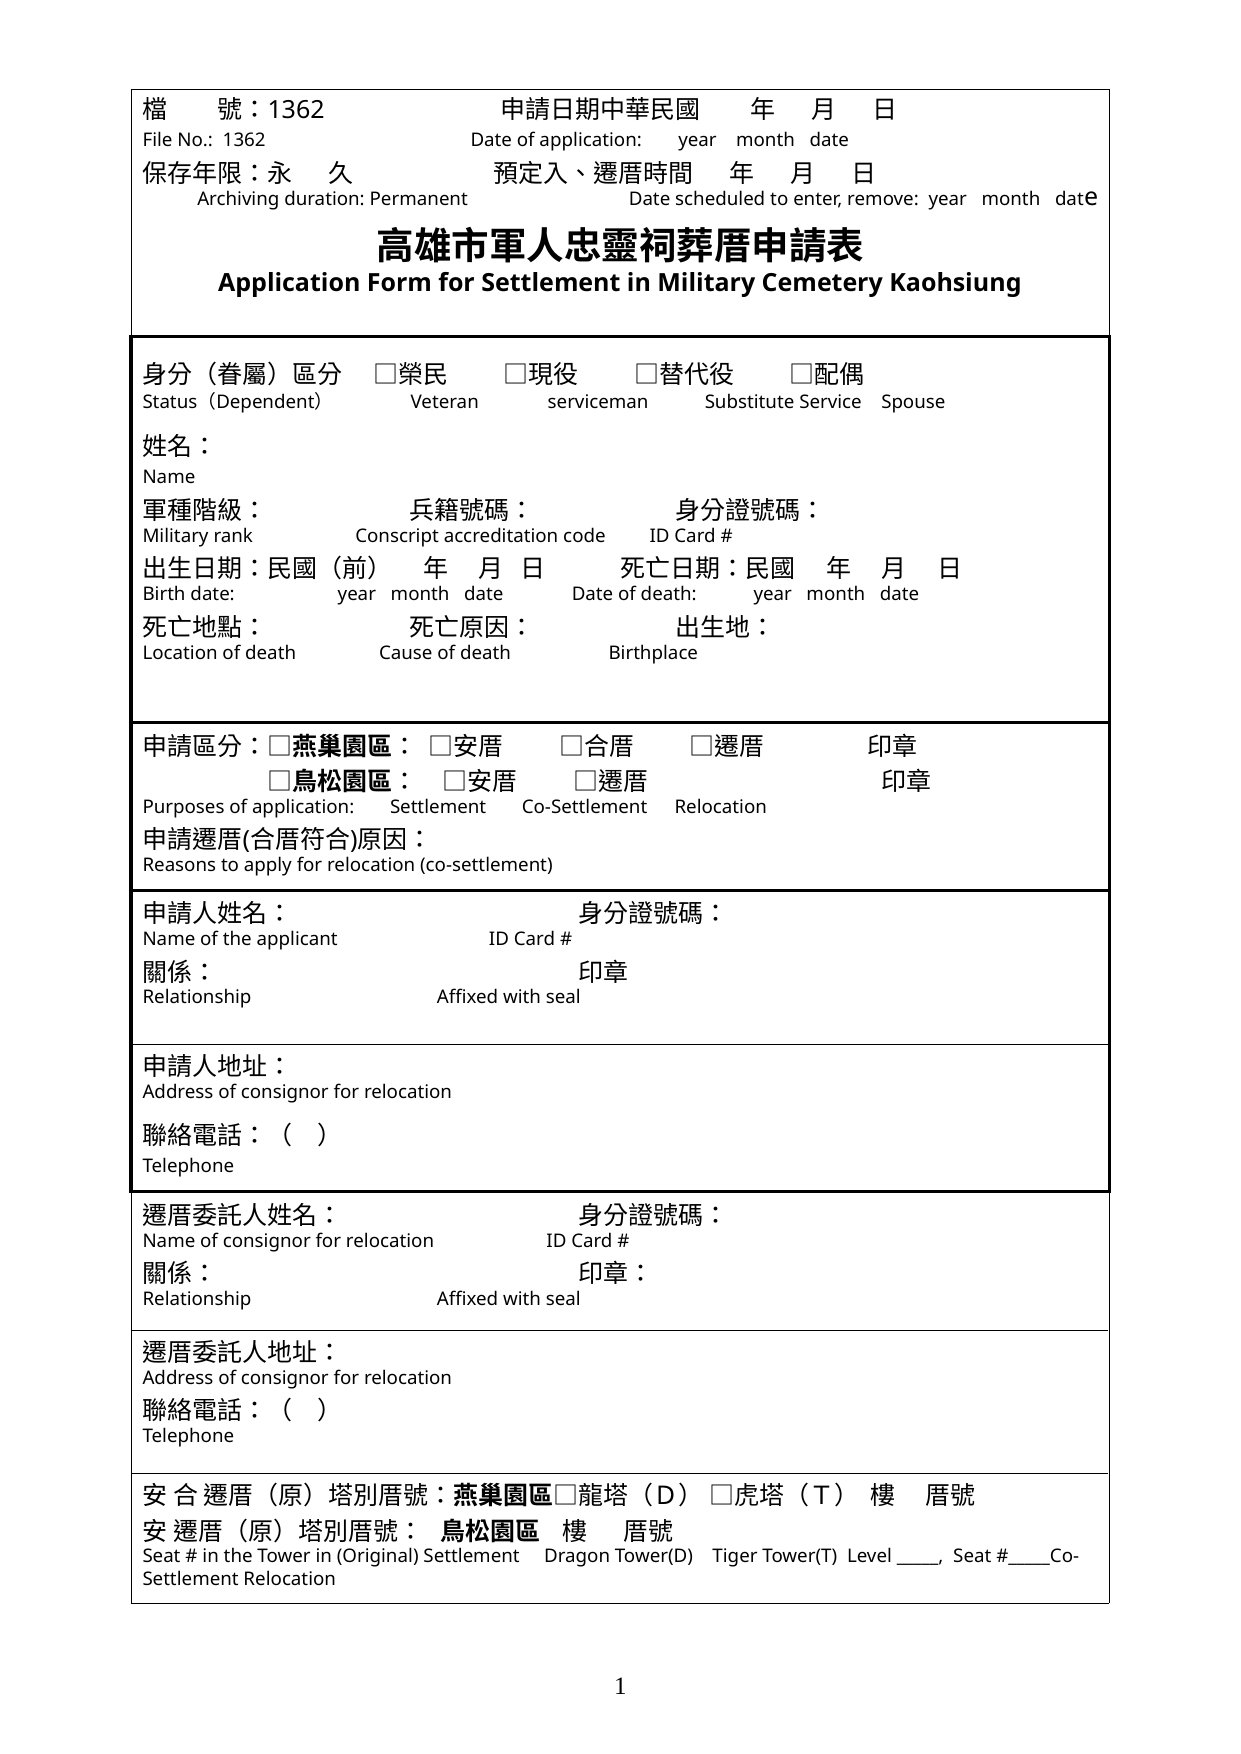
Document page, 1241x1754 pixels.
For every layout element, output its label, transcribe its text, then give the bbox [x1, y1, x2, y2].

table_cell 身分（眷屬）區分 □榮民 □現役 □替代役 □配偶 Status（Dependent） Veteran serviceman Substitute Service Spouse 姓名： Name 軍種階級： 兵籍號碼： 身分證號碼： Military rank Conscript accreditation code ID Card # 出生日期：民國（前） 年 月 日 死亡日期：民國 年 月 日 Birth date: year month date Date of death: year month date 死亡地點： 死亡原因： 出生地： Location of death Cause of death Birthplace [133, 338, 1108, 721]
table_cell 遷厝委託人姓名： 身分證號碼： Name of consignor for relocation ID Card # 關係： 印章： Relationship Affixed with seal [132, 1193, 1109, 1330]
table_cell 遷厝委託人地址： Address of consignor for relocation 聯絡電話：（ ） Telephone [132, 1330, 1109, 1473]
table_cell 申請人姓名： 身分證號碼： Name of the applicant ID Card # 關係： 印章 Relationship Affixed with seal [133, 892, 1108, 1044]
table_header 檔 號：1362 申請日期中華民國 年 月 日 File No.: 1362 Date of application: year month date 保存年限：永 久 預定入、遷厝時間 年 月 日 Archiving duration: Permanent Date scheduled to enter, remove: year month date 高雄市軍人忠靈祠葬厝申請表 Application Form for Settlement in Military Cemetery Kaohsiung [132, 90, 1109, 335]
table_cell 申請人地址： Address of consignor for relocation 聯絡電話：（ ） Telephone [133, 1045, 1108, 1190]
table_cell 安 合 遷厝（原）塔別厝號：燕巢園區□龍塔（Ｄ） □虎塔（Ｔ） 樓 厝號 安 遷厝（原）塔別厝號： 鳥松園區 樓 厝號 Seat # in the Tower in (Original) Settlement Dragon Tower(D) Tiger Tower(T) Level _____, Seat #_____Co-Settlement Relocation [132, 1473, 1109, 1603]
table_cell 申請區分：□燕巢園區： □安厝 □合厝 □遷厝 印章 □鳥松園區： □安厝 □遷厝 印章 Purposes of application: Settlement Co-Settlement Relocation 申請遷厝(合厝符合)原因： Reasons to apply for relocation (co-settlement) [133, 724, 1108, 889]
